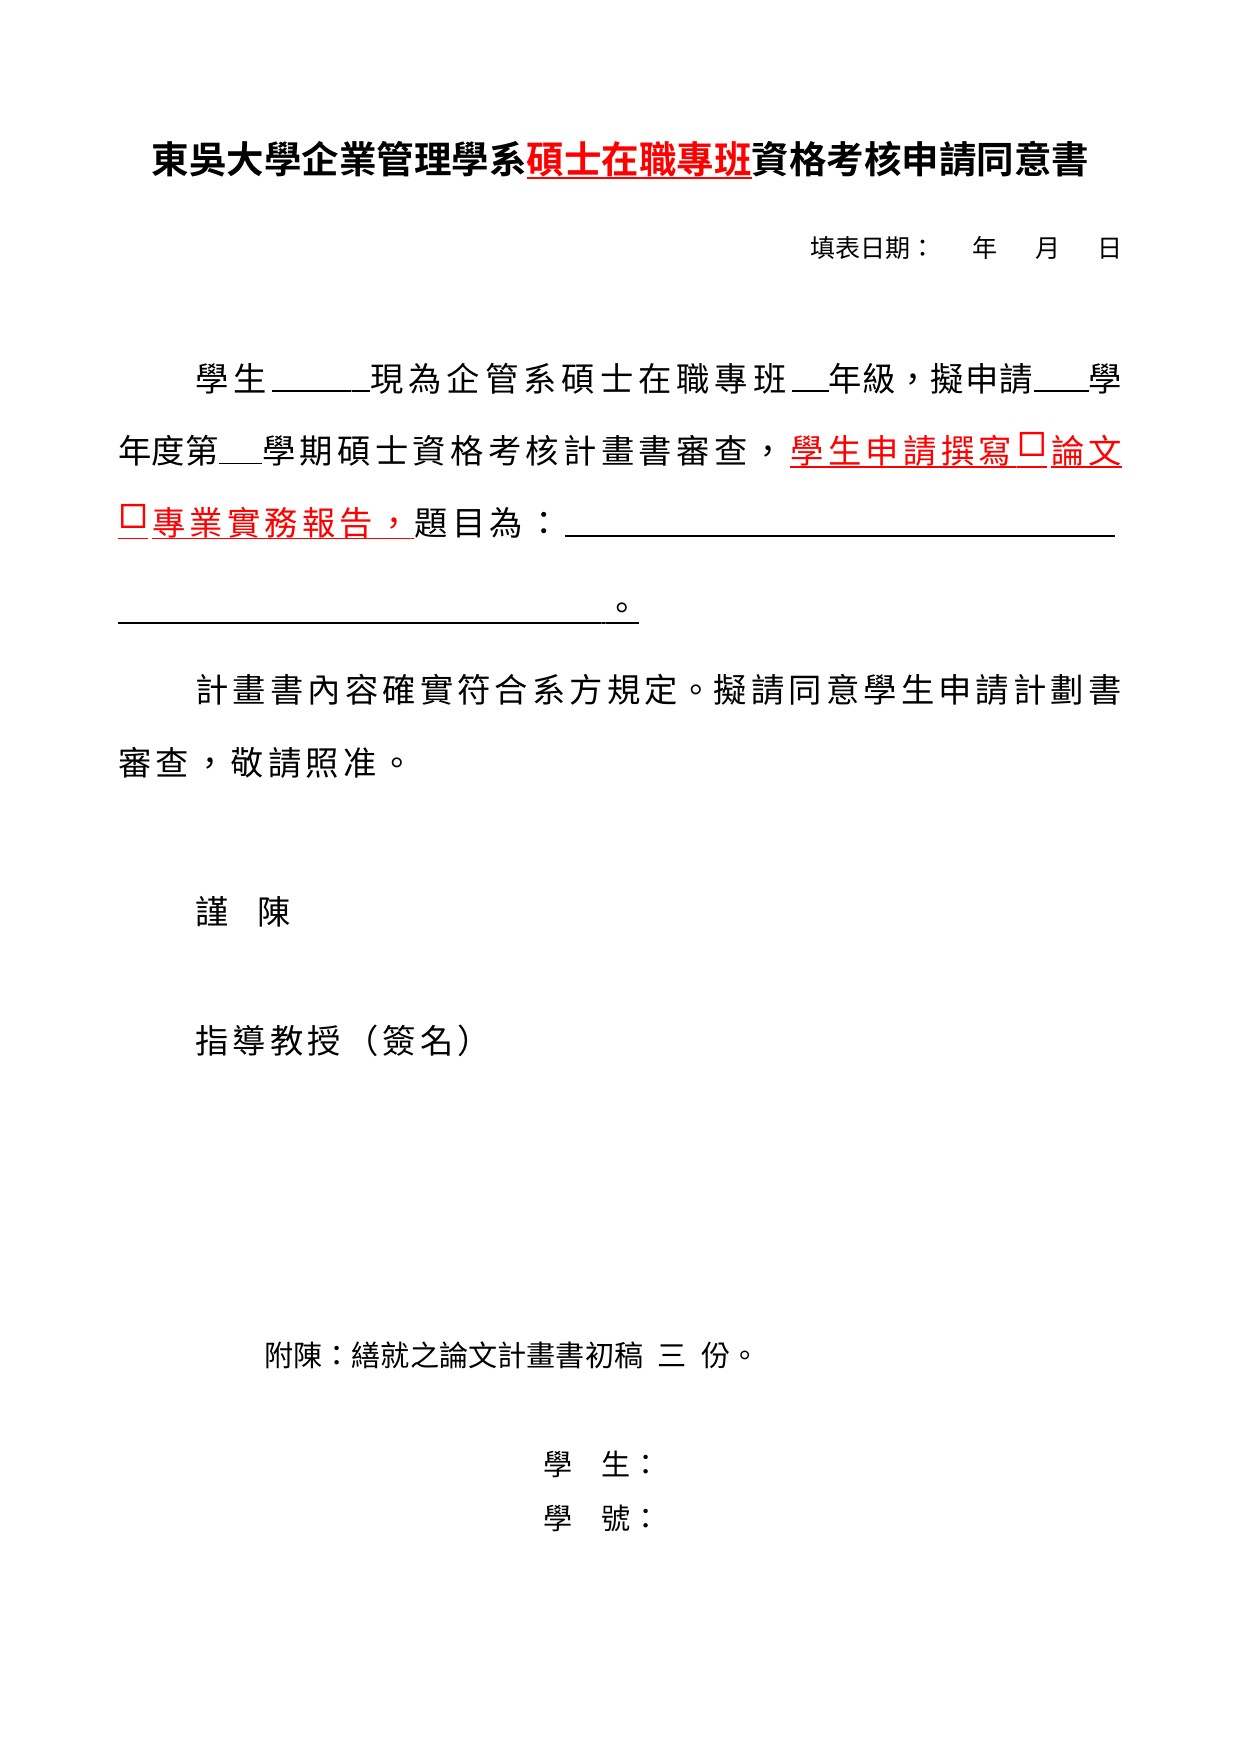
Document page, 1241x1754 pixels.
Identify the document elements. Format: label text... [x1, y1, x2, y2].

text 指導教授（簽名） [118, 1014, 1122, 1063]
text 。 [118, 582, 1122, 630]
text 計畫書內容確實符合系方規定。擬請同意學生申請計劃書審查，敬請照准。 [118, 664, 1122, 784]
text 學 生： [310, 1429, 1122, 1484]
text 附陳：繕就之論文計畫書初稿 三 份。 [118, 1325, 1122, 1375]
text 學 號： [310, 1484, 1122, 1538]
text 謹 陳 [118, 886, 1122, 934]
text 東吳大學企業管理學系碩士在職專班資格考核申請同意書 [118, 130, 1122, 184]
text 學生 現為企管系碩士在職專班 年級，擬申請 學年度第 學期碩士資格考核計畫書審查，學生申請撰寫論文 專業實務報告，題目為： [118, 352, 1122, 545]
text 填表日期： 年 月 日 [118, 227, 1122, 265]
